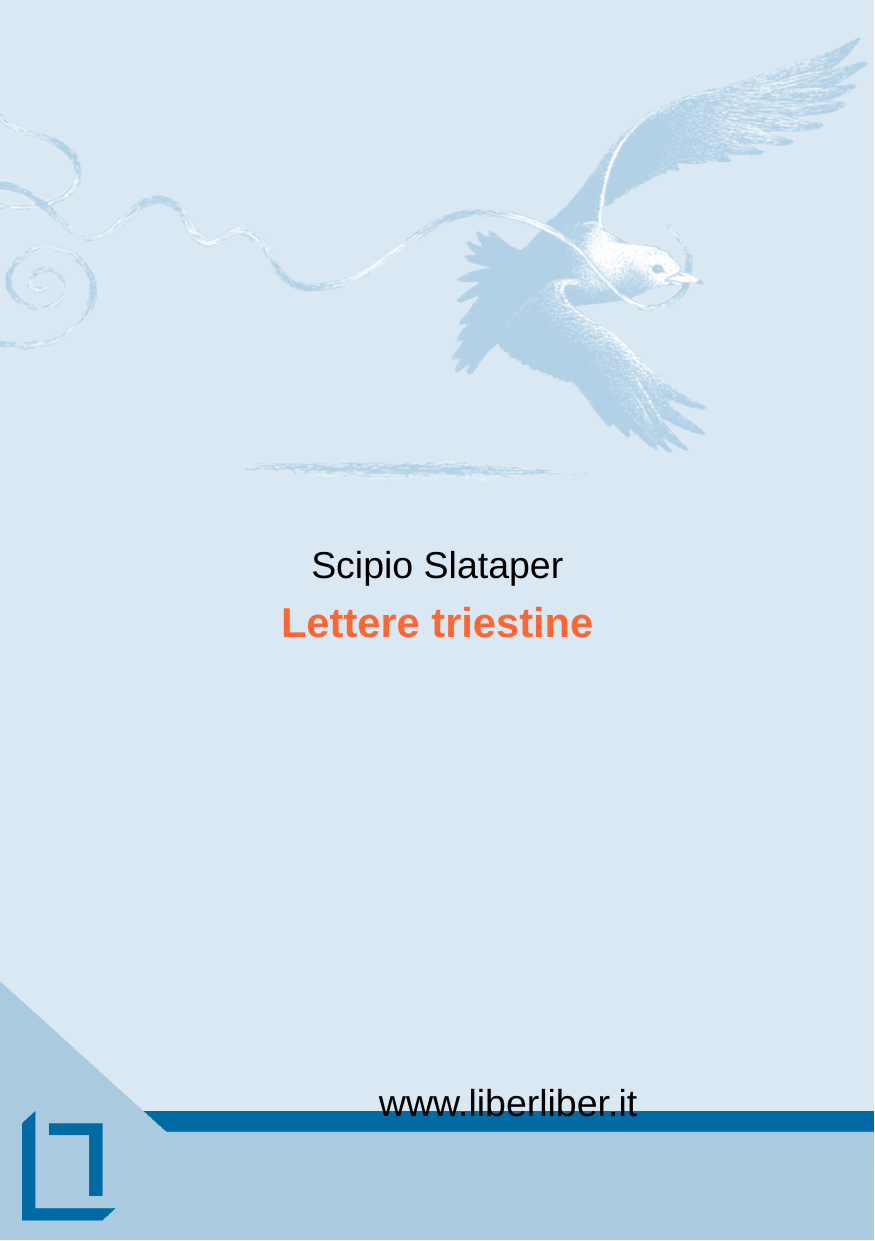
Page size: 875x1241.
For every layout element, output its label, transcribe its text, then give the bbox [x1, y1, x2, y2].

text Scipio Slataper [94, 543, 779, 586]
picture [0, 0, 874, 1241]
text www.liberliber.it [331, 1081, 685, 1124]
text Lettere triestine [94, 598, 779, 646]
